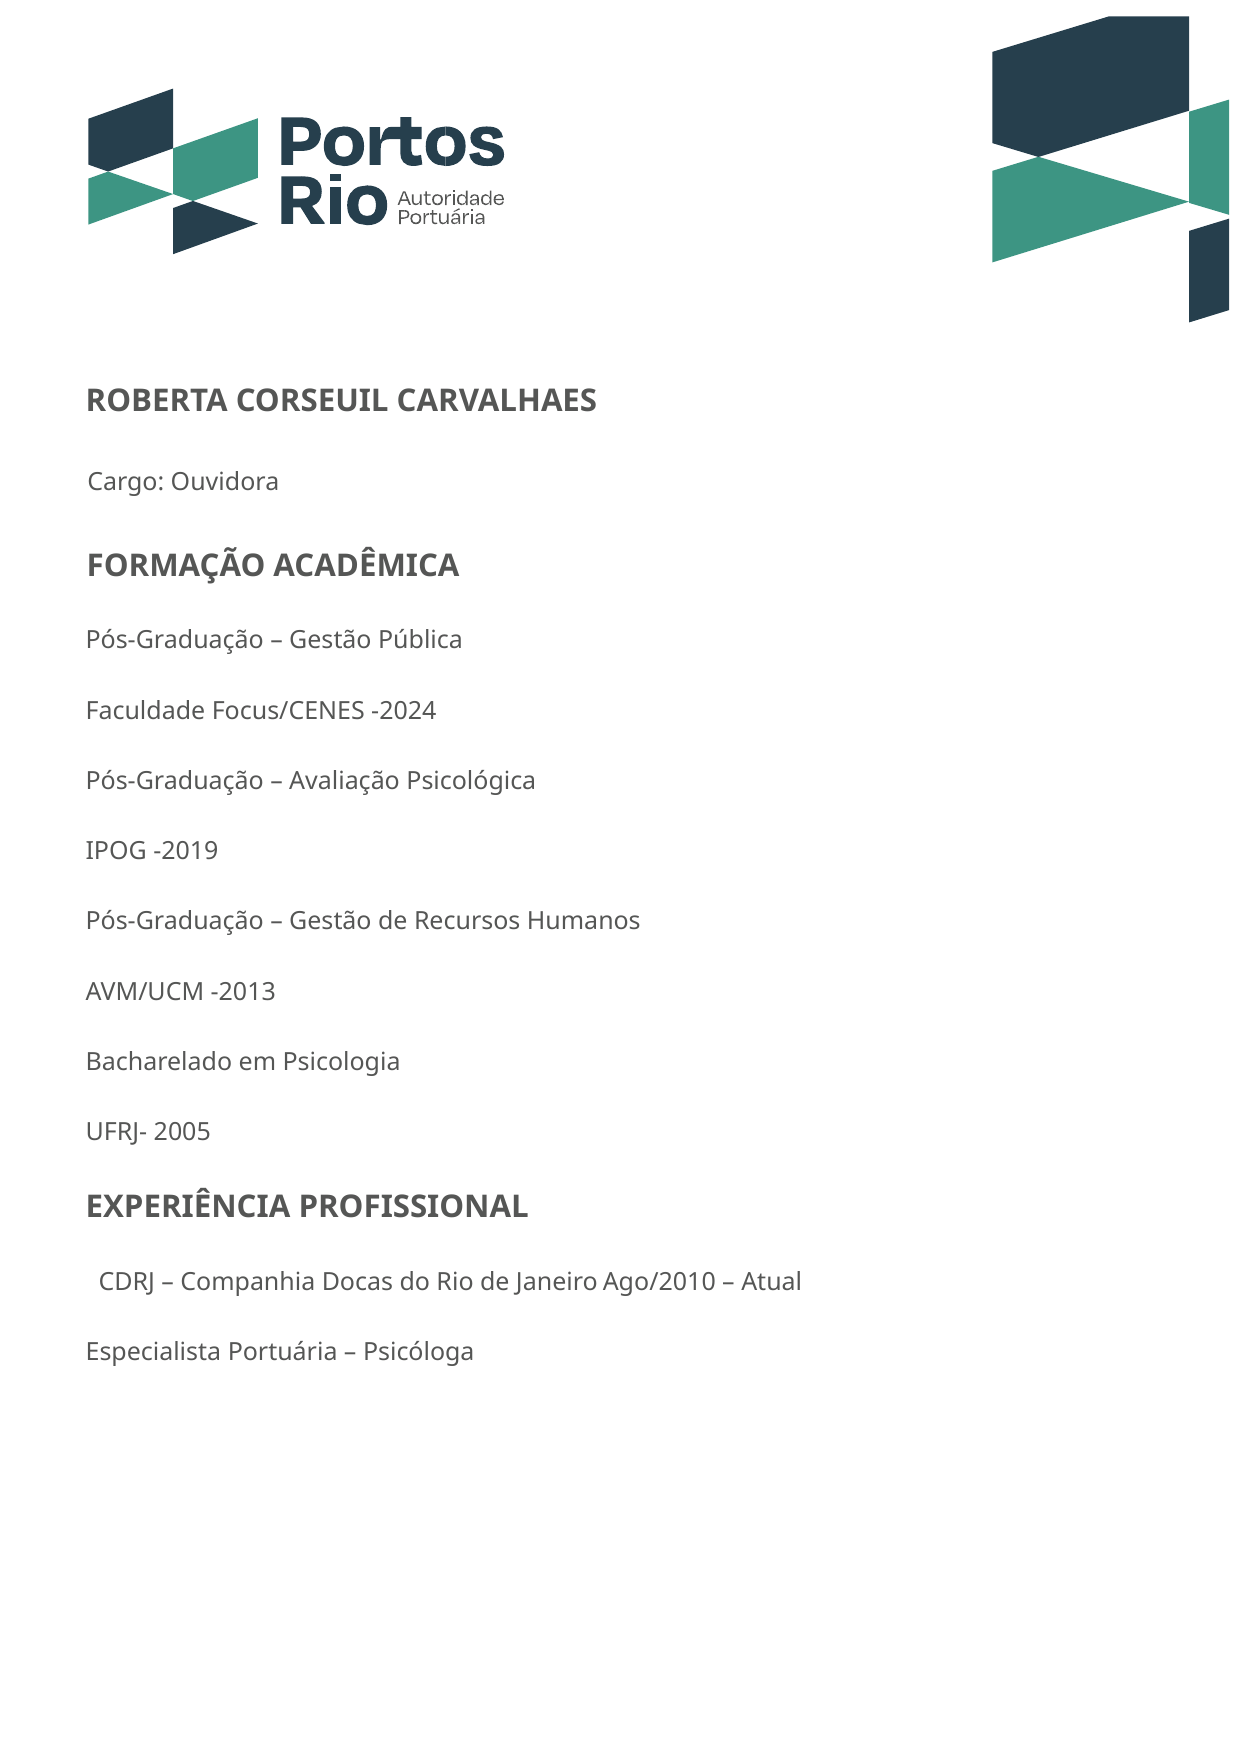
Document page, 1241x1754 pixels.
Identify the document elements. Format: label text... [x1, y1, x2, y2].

text EXPERIÊNCIA PROFISSIONAL [85, 1184, 1043, 1226]
text IPOG -2019 [85, 833, 1043, 867]
text CDRJ – Companhia Docas do Rio de Janeiro Ago/2010 – Atual [85, 1263, 1043, 1297]
text Especialista Portuária – Psicóloga [85, 1333, 1043, 1367]
text Pós-Graduação – Avaliação Psicológica [85, 762, 1043, 797]
text Bacharelado em Psicologia [85, 1043, 1043, 1077]
text ROBERTA CORSEUIL CARVALHAES [85, 378, 1043, 421]
text Pós-Graduação – Gestão Pública [85, 622, 1043, 656]
subtitle FORMAÇÃO ACADÊMICA [86, 543, 1043, 585]
text UFRJ- 2005 [85, 1113, 1043, 1148]
text Pós-Graduação – Gestão de Recursos Humanos [85, 903, 1043, 937]
text Cargo: Ouvidora [87, 457, 1043, 500]
text Faculdade Focus/CENES -2024 [85, 692, 1043, 726]
text AVM/UCM -2013 [85, 973, 1043, 1007]
